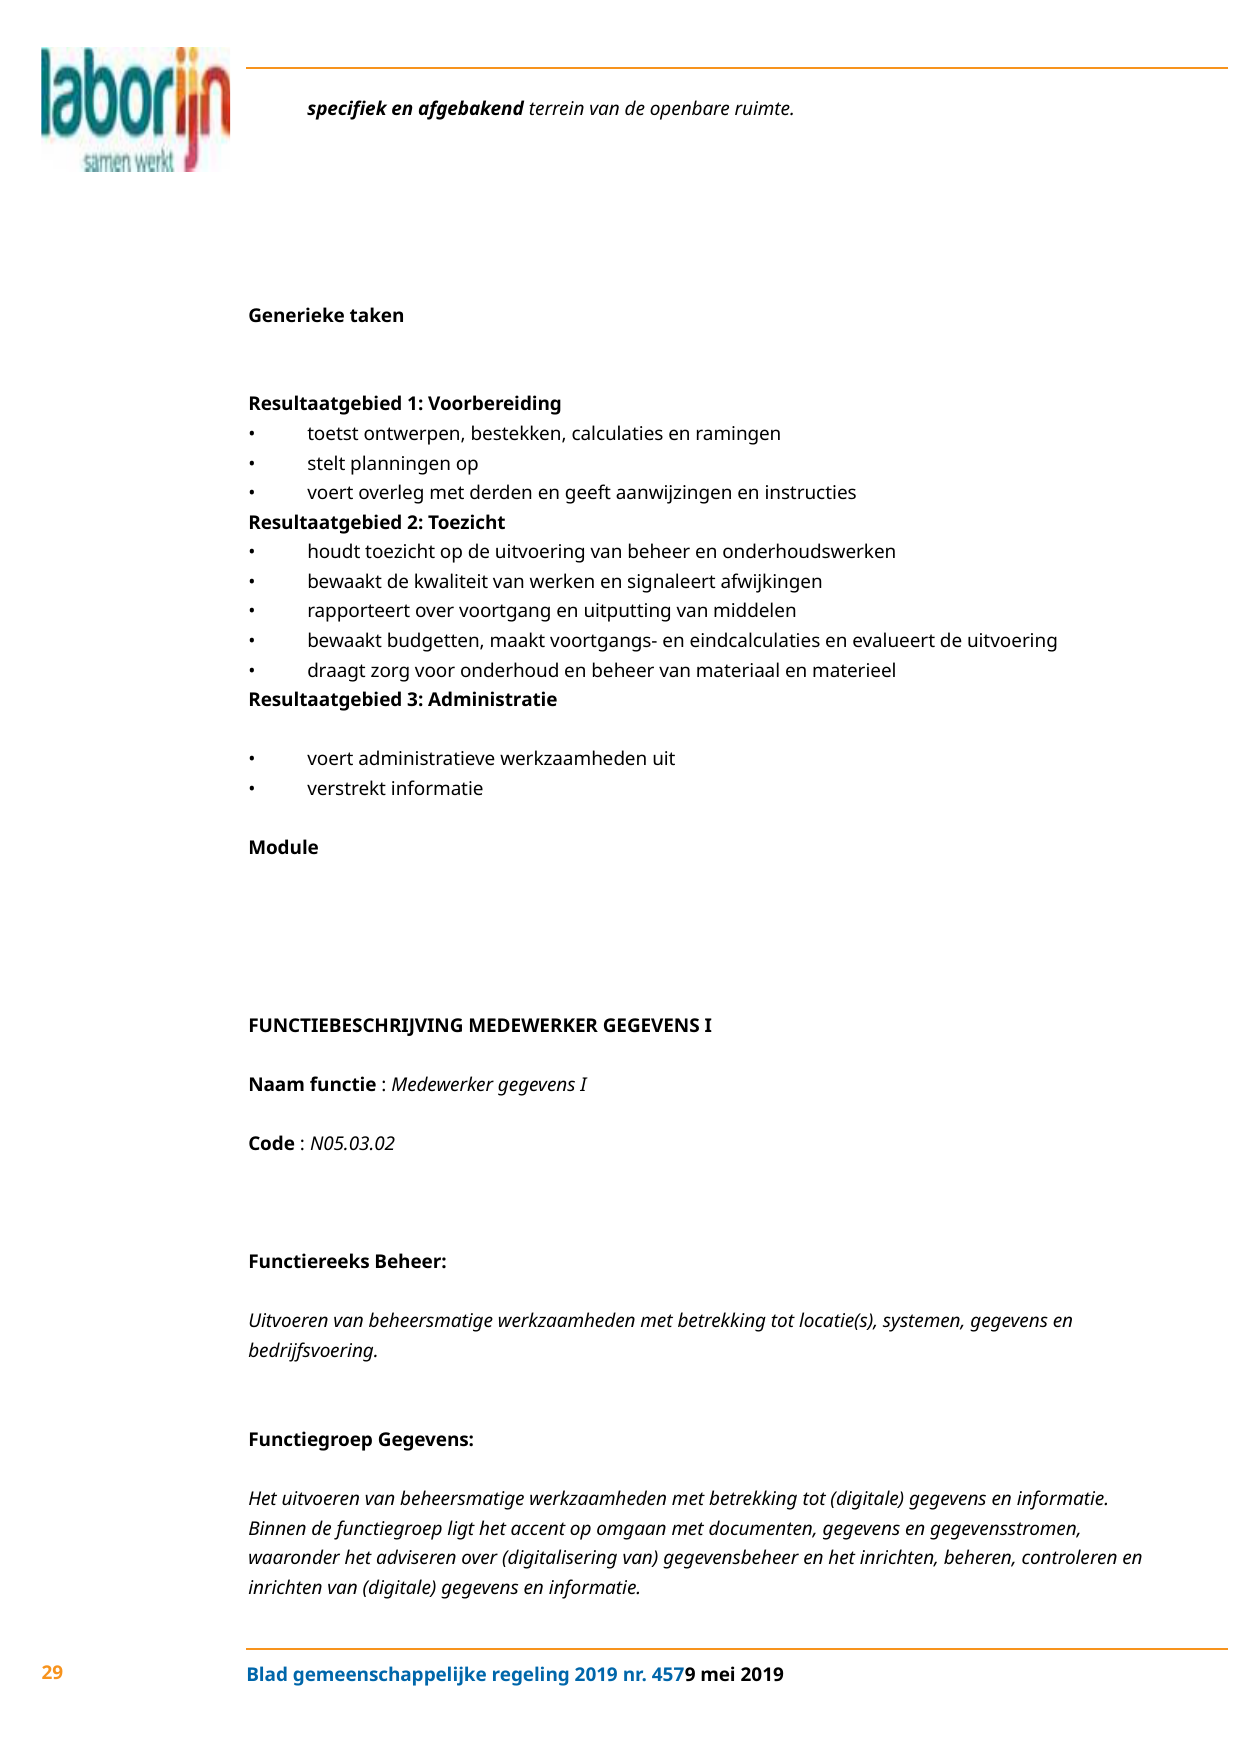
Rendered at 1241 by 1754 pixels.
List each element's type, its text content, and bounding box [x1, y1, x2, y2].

list houdt toezicht op de uitvoering van beheer en onderhoudswerken [248, 538, 1152, 564]
text Code : N05.03.02 [248, 1130, 1152, 1156]
list toetst ontwerpen, bestekken, calculaties en ramingen [248, 420, 1152, 446]
text Resultaatgebied 2: Toezicht [248, 509, 1152, 535]
text Module [248, 834, 1152, 860]
list verstrekt informatie [248, 775, 1152, 801]
text Generieke taken [248, 302, 1152, 328]
text Resultaatgebied 3: Administratie [248, 686, 1152, 712]
list specifiek en afgebakend terrein van de openbare ruimte. [248, 95, 1152, 121]
text Functiereeks Beheer: [248, 1248, 1152, 1274]
text Het uitvoeren van beheersmatige werkzaamheden met betrekking tot (digitale) gegevens en informatie. Binnen de functiegroep ligt het accent op omgaan met documenten, gegevens en gegevensstromen, waaronder het adviseren over (digitalisering van) gegevensbeheer en het inrichten, beheren, controleren en inrichten van (digitale) gegevens en informatie. [248, 1485, 1152, 1600]
text Uitvoeren van beheersmatige werkzaamheden met betrekking tot locatie(s), systemen, gegevens en bedrijfsvoering. [248, 1308, 1152, 1363]
list voert administratieve werkzaamheden uit [248, 746, 1152, 771]
list stelt planningen op [248, 450, 1152, 476]
picture [41, 47, 231, 172]
text Functiegroep Gegevens: [248, 1426, 1152, 1452]
text FUNCTIEBESCHRIJVING MEDEWERKER GEGEVENS I [248, 1012, 1152, 1038]
list bewaakt budgetten, maakt voortgangs- en eindcalculaties en evalueert de uitvoering [248, 627, 1152, 653]
list draagt zorg voor onderhoud en beheer van materiaal en materieel [248, 657, 1152, 683]
list rapporteert over voortgang en uitputting van middelen [248, 598, 1152, 623]
text Naam functie : Medewerker gegevens I [248, 1071, 1152, 1097]
list voert overleg met derden en geeft aanwijzingen en instructies [248, 479, 1152, 505]
list bewaakt de kwaliteit van werken en signaleert afwijkingen [248, 568, 1152, 594]
text Resultaatgebied 1: Voorbereiding [248, 391, 1152, 416]
